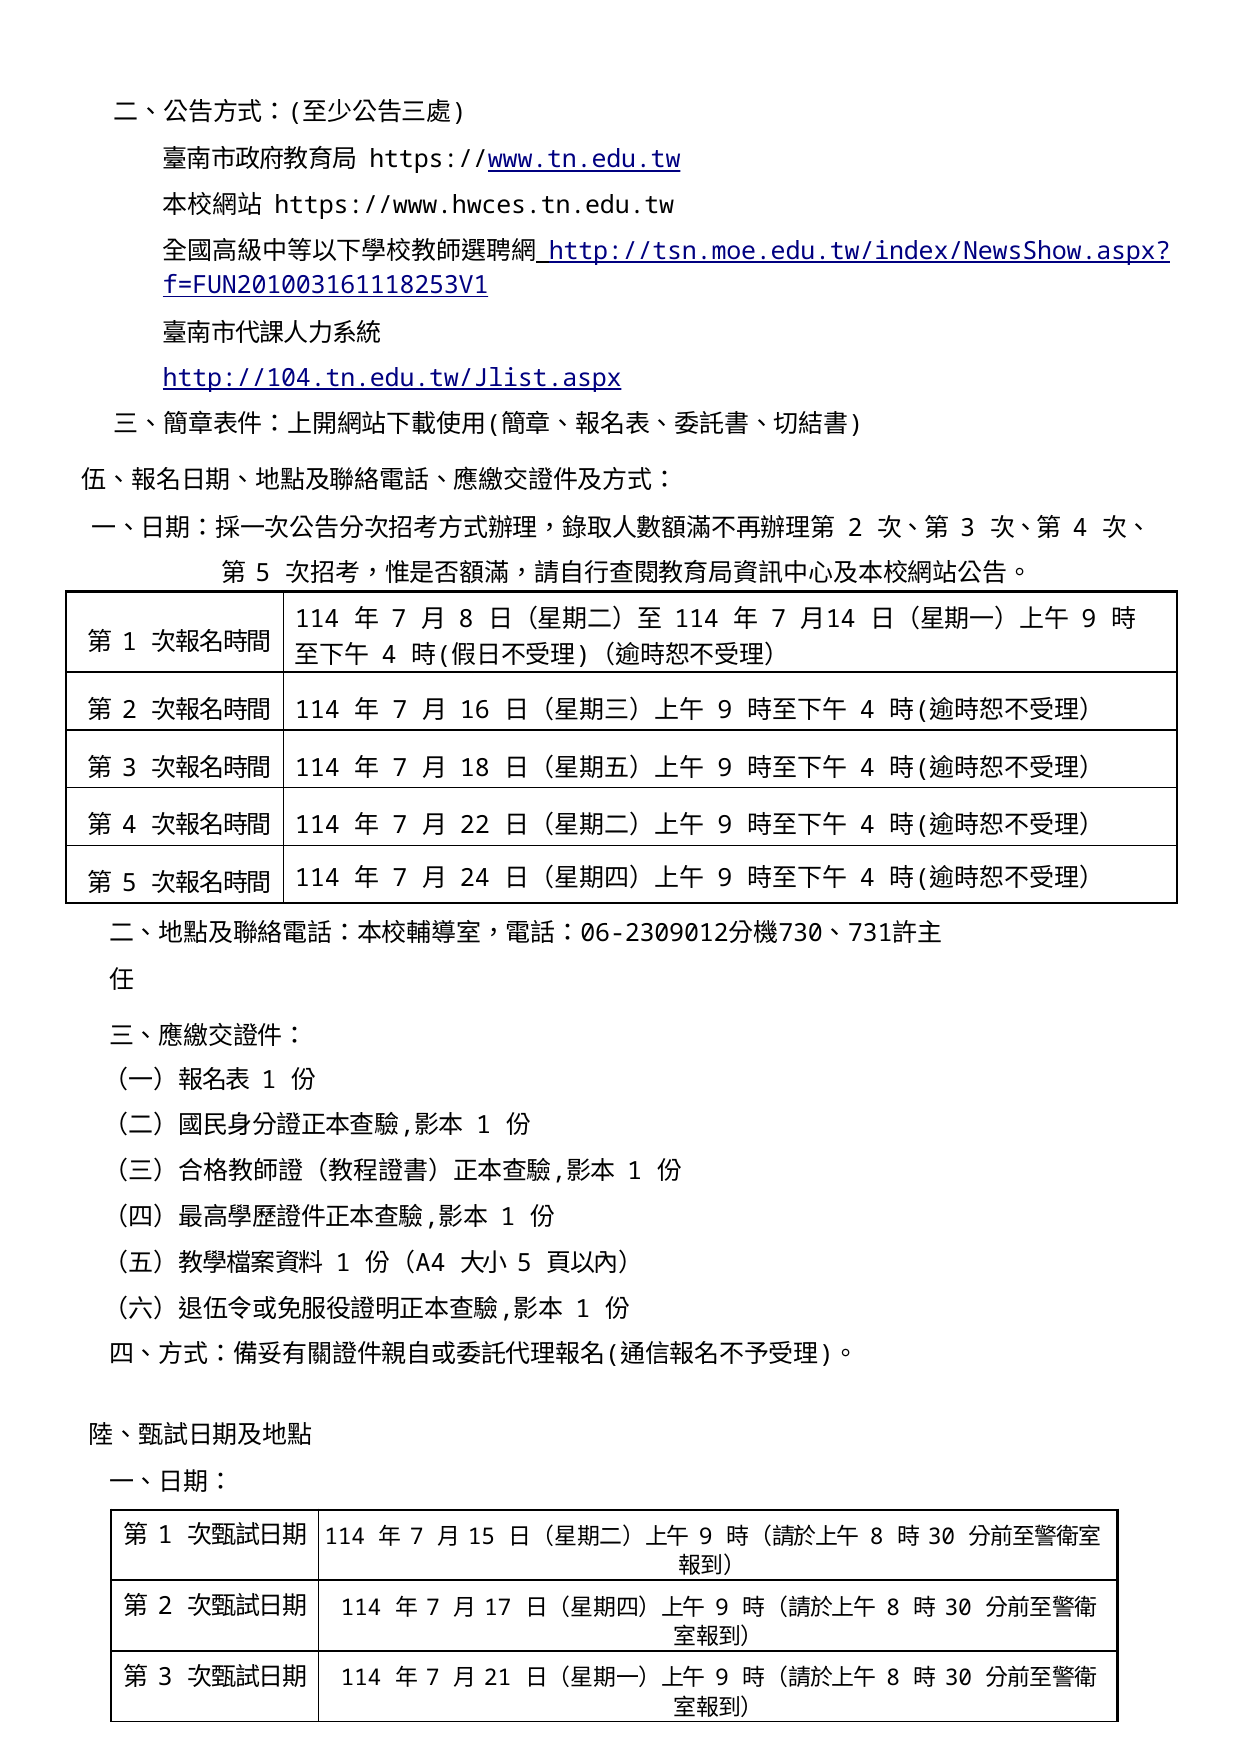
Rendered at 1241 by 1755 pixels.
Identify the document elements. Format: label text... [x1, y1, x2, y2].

text 全國高級中等以下學校教師選聘網 http://tsn.moe.edu.tw/index/NewsShow.aspx?f=FUN201003161118253V1 [162, 230, 1188, 301]
table_cell 114 年 7 月 16 日（星期三）上午 9 時至下午 4 時(逾時恕不受理） [284, 673, 1176, 729]
text 第 5 次招考，惟是否額滿，請自行查閱教育局資訊中心及本校網站公告。 [74, 553, 1179, 589]
table_cell 114 年 7 月 18 日（星期五）上午 9 時至下午 4 時(逾時恕不受理） [284, 731, 1176, 787]
table_cell 114 年 7 月 21 日（星期一）上午 9 時（請於上午 8 時 30 分前至警衛室報到） [319, 1652, 1116, 1721]
text 本校網站 https://www.hwces.tn.edu.tw [162, 185, 1188, 221]
table_cell 114 年 7 月 24 日（星期四）上午 9 時至下午 4 時(逾時恕不受理） [284, 846, 1176, 902]
table_header 第 1 次報名時間 [67, 593, 283, 671]
table_header 114 年 7 月 8 日（星期二）至 114 年 7 月14 日（星期一）上午 9 時至下午 4 時(假日不受理)（逾時恕不受理） [284, 593, 1176, 671]
text （六）退伍令或免服役證明正本查驗,影本 1 份 [103, 1288, 1188, 1324]
text 二、地點及聯絡電話：本校輔導室，電話：06-2309012分機730、731許主任 [109, 913, 960, 996]
table_header 114 年 7 月 15 日（星期二）上午 9 時（請於上午 8 時 30 分前至警衛室報到） [319, 1511, 1116, 1579]
text 一、日期：採一次公告分次招考方式辦理，錄取人數額滿不再辦理第 2 次、第 3 次、第 4 次、 [74, 507, 1169, 543]
text 二、公告方式：(至少公告三處) [114, 92, 971, 128]
text 四、方式：備妥有關證件親自或委託代理報名(通信報名不予受理)。 [109, 1334, 1188, 1370]
table_cell 第 2 次報名時間 [67, 673, 283, 729]
text （五）教學檔案資料 1 份（A4 大小 5 頁以內） [103, 1242, 1188, 1278]
text （四）最高學歷證件正本查驗,影本 1 份 [103, 1196, 1188, 1232]
table_cell 第 4 次報名時間 [67, 788, 283, 844]
text 臺南市代課人力系統 [162, 312, 1188, 348]
text http://104.tn.edu.tw/Jlist.aspx [162, 360, 1188, 394]
text 三、應繳交證件： [109, 1016, 960, 1052]
table_cell 第 3 次甄試日期 [112, 1652, 318, 1721]
table_cell 第 5 次報名時間 [67, 846, 283, 902]
table_header 第 1 次甄試日期 [112, 1511, 318, 1579]
table_cell 第 2 次甄試日期 [112, 1581, 318, 1650]
text （二）國民身分證正本查驗,影本 1 份 [103, 1104, 1188, 1141]
text （三）合格教師證（教程證書）正本查驗,影本 1 份 [103, 1150, 1188, 1187]
text （一）報名表 1 份 [103, 1063, 1188, 1095]
text 臺南市政府教育局 https://www.tn.edu.tw [162, 139, 1188, 175]
text 陸、甄試日期及地點一、日期： [89, 1414, 314, 1498]
text 三、簡章表件：上開網站下載使用(簡章、報名表、委託書、切結書) [89, 403, 1174, 439]
table_cell 114 年 7 月 22 日（星期二）上午 9 時至下午 4 時(逾時恕不受理） [284, 788, 1176, 844]
text 伍、報名日期、地點及聯絡電話、應繳交證件及方式： [82, 460, 1174, 496]
table_cell 114 年 7 月 17 日（星期四）上午 9 時（請於上午 8 時 30 分前至警衛室報到） [319, 1581, 1116, 1650]
table_cell 第 3 次報名時間 [67, 731, 283, 787]
